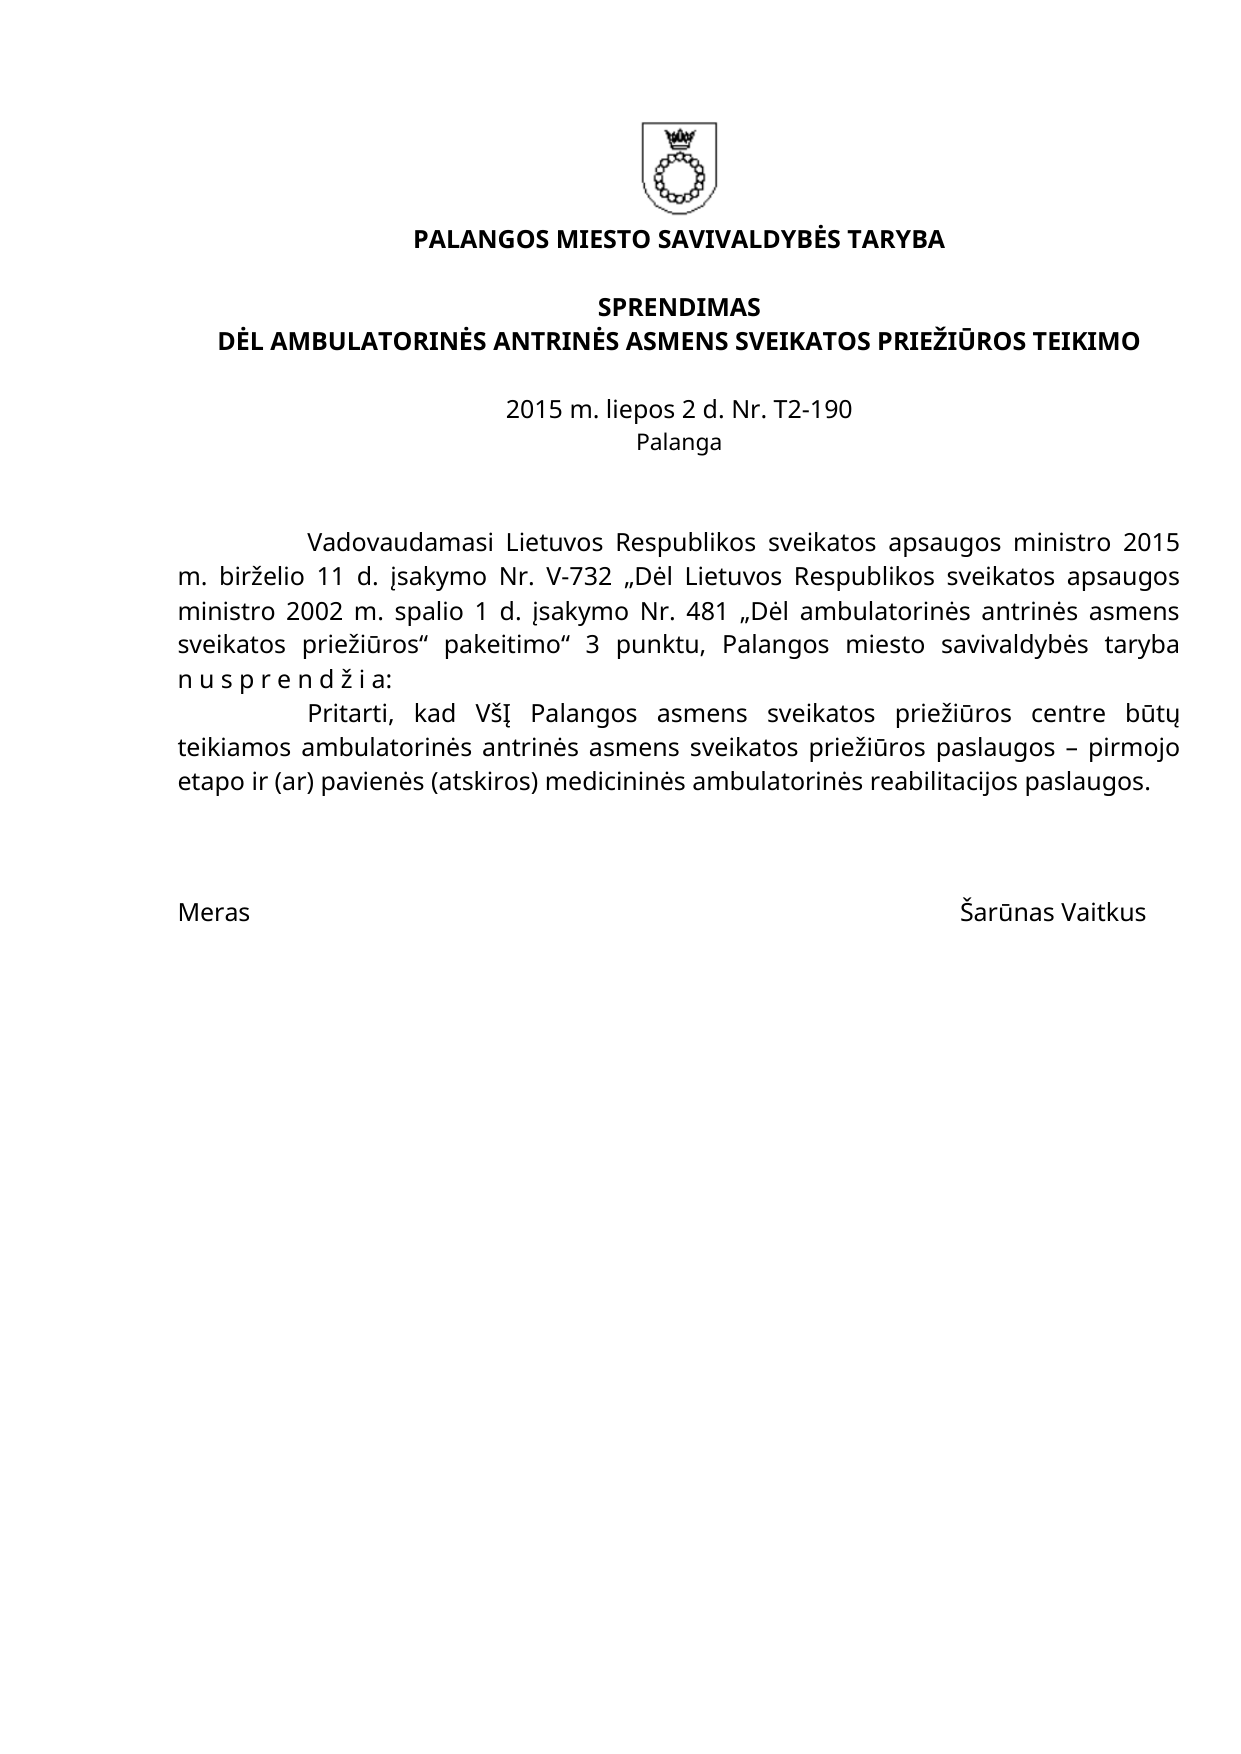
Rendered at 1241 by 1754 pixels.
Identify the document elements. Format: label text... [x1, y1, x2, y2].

text DĖL AMBULATORINĖS ANTRINĖS ASMENS SVEIKATOS PRIEŽIŪROS TEIKIMO [177, 323, 1181, 357]
text Meras Šarūnas Vaitkus [177, 894, 1181, 928]
text Vadovaudamasi Lietuvos Respublikos sveikatos apsaugos ministro 2015 m. birželio 11 d. įsakymo Nr. V-732 „Dėl Lietuvos Respublikos sveikatos apsaugos ministro 2002 m. spalio 1 d. įsakymo Nr. 481 „Dėl ambulatorinės antrinės asmens sveikatos priežiūros“ pakeitimo“ 3 punktu, Palangos miesto savivaldybės taryba nusprendžia: [177, 525, 1181, 695]
text PALANGOS MIESTO SAVIVALDYBĖS TARYBA [177, 221, 1181, 255]
text SPRENDIMAS [177, 289, 1181, 323]
text Pritarti, kad VšĮ Palangos asmens sveikatos priežiūros centre būtų teikiamos ambulatorinės antrinės asmens sveikatos priežiūros paslaugos – pirmojo etapo ir (ar) pavienės (atskiros) medicininės ambulatorinės reabilitacijos paslaugos. [177, 695, 1181, 797]
text 2015 m. liepos 2 d. Nr. T2-190 [177, 392, 1181, 426]
text Palanga [177, 426, 1181, 457]
